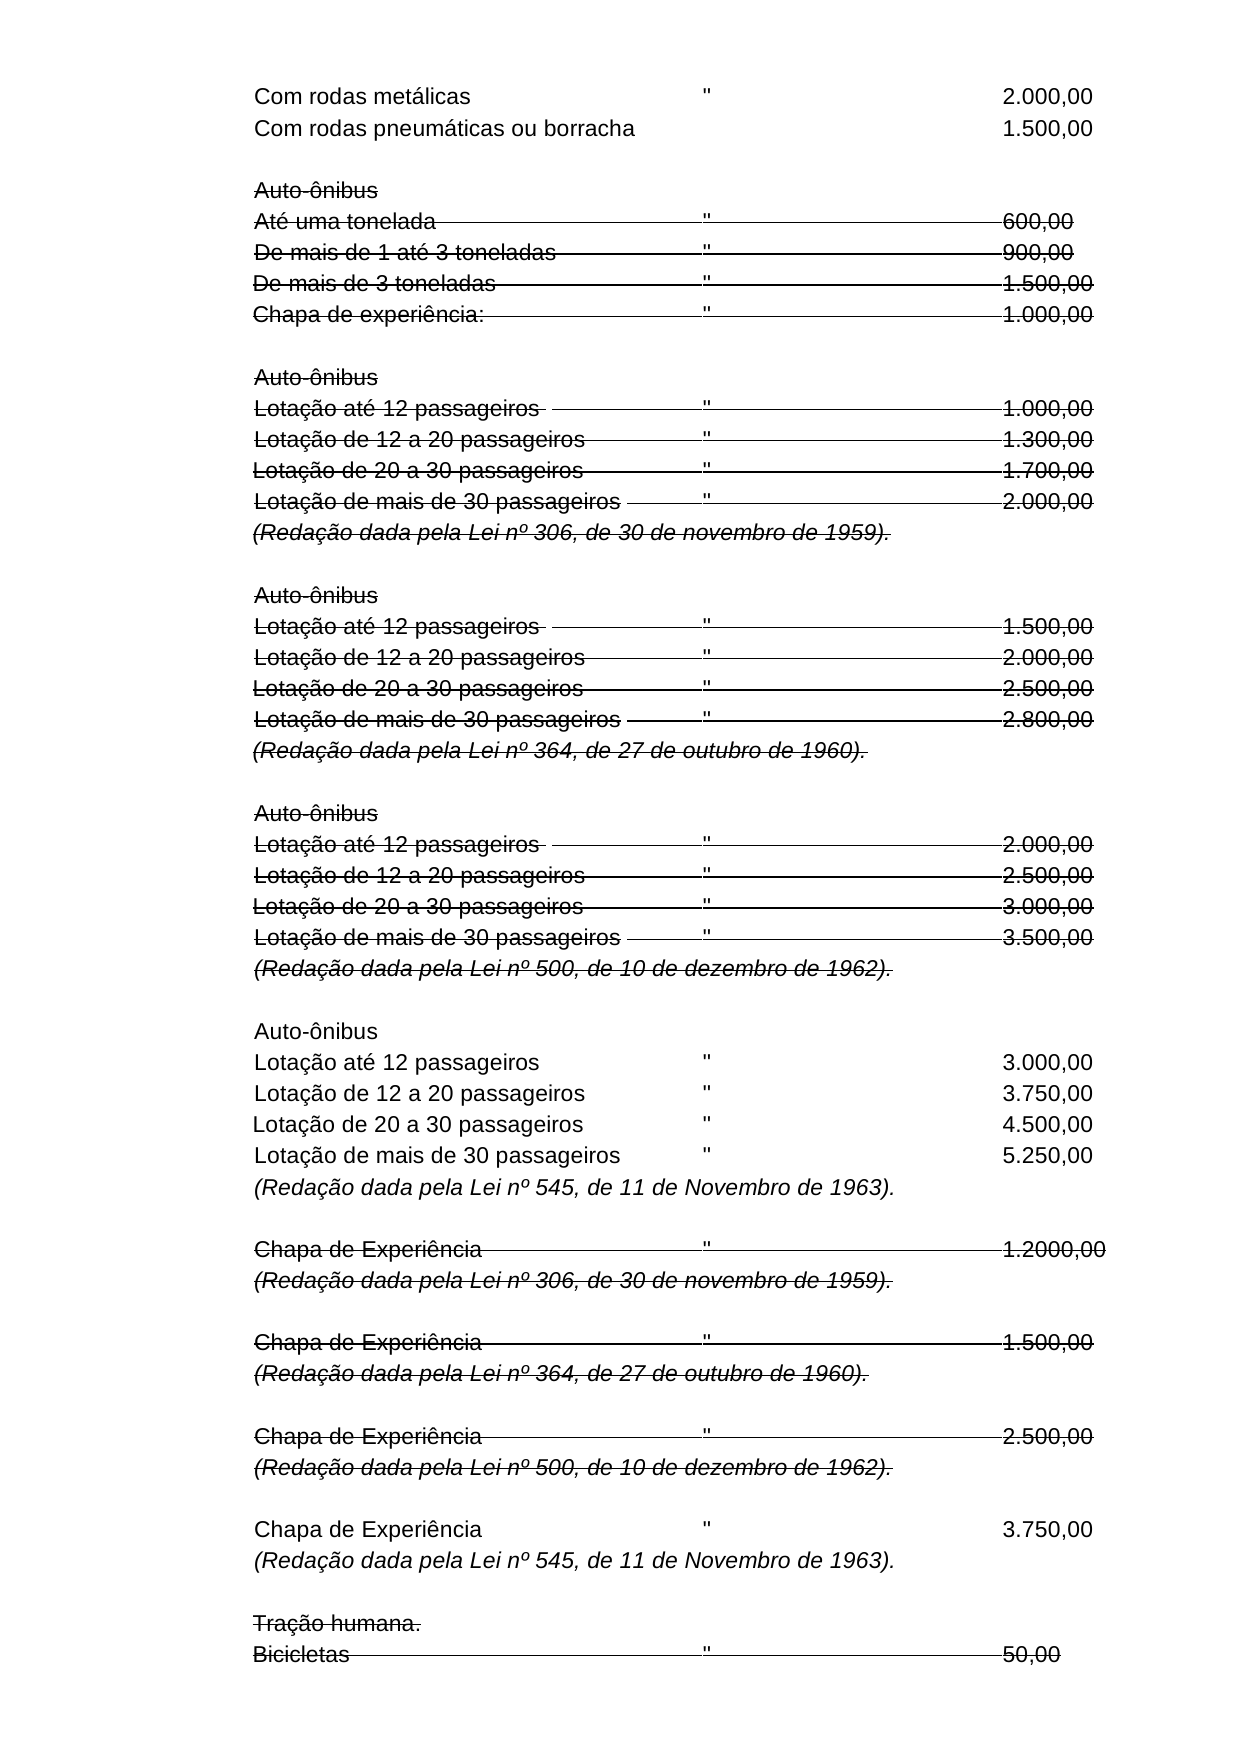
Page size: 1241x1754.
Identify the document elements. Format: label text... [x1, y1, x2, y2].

text Lotação de 20 a 30 passageiros '' 4.500,00 [177, 1111, 1152, 1138]
text Chapa de Experiência '' 1.500,00 [177, 1328, 1152, 1356]
text Chapa de Experiência '' 3.750,00 [177, 1515, 1152, 1542]
text Lotação de mais de 30 passageiros '' 2.000,00 (Redação dada pela Lei nº 306, de 30 de novembro de 1959). [177, 488, 1152, 546]
text Lotação de 20 a 30 passageiros '' 2.500,00 [177, 674, 1152, 702]
text Chapa de experiência: '' 1.000,00 [177, 301, 1152, 328]
text Bicicletas '' 50,00 [177, 1640, 1152, 1667]
text Lotação até 12 passageiros '' 1.000,00 [177, 394, 1152, 421]
text Chapa de Experiência '' 1.2000,00 [177, 1235, 1152, 1262]
text Lotação de 12 a 20 passageiros '' 2.500,00 [177, 861, 1152, 888]
text Lotação até 12 passageiros '' 1.500,00 [177, 612, 1152, 639]
text (Redação dada pela Lei nº 500, de 10 de dezembro de 1962). [177, 955, 1152, 982]
text Lotação de 12 a 20 passageiros '' 3.750,00 [177, 1079, 1152, 1106]
text Chapa de Experiência '' 2.500,00 [177, 1422, 1152, 1449]
text De mais de 3 toneladas '' 1.500,00 [177, 269, 1152, 297]
text (Redação dada pela Lei nº 500, de 10 de dezembro de 1962). [177, 1453, 1152, 1480]
text Auto-ônibus [177, 1017, 1152, 1044]
text (Redação dada pela Lei nº 306, de 30 de novembro de 1959). [177, 1266, 1152, 1293]
text Auto-ônibus [177, 581, 1152, 608]
text Com rodas pneumáticas ou borracha 1.500,00 [177, 114, 1152, 141]
text Tração humana. [177, 1609, 1152, 1636]
text (Redação dada pela Lei nº 364, de 27 de outubro de 1960). [177, 1360, 1152, 1387]
text Lotação de 20 a 30 passageiros '' 3.000,00 [177, 892, 1152, 919]
text Lotação de mais de 30 passageiros '' 3.500,00 [177, 924, 1152, 951]
text Até uma tonelada '' 600,00 [177, 207, 1152, 234]
text Auto-ônibus [177, 363, 1152, 390]
text Lotação de mais de 30 passageiros '' 2.800,00 (Redação dada pela Lei nº 364, de 27 de outubro de 1960). [177, 706, 1152, 764]
text Com rodas metálicas '' 2.000,00 [177, 83, 1152, 110]
text Lotação até 12 passageiros '' 3.000,00 [177, 1048, 1152, 1075]
text Lotação de 12 a 20 passageiros '' 2.000,00 [177, 643, 1152, 670]
text Lotação de 20 a 30 passageiros '' 1.700,00 [177, 456, 1152, 483]
text Auto-ônibus [177, 799, 1152, 826]
text (Redação dada pela Lei nº 545, de 11 de Novembro de 1963). [177, 1547, 1152, 1574]
text Lotação até 12 passageiros '' 2.000,00 [177, 830, 1152, 857]
text Auto-ônibus [177, 176, 1152, 203]
text Lotação de mais de 30 passageiros '' 5.250,00 [177, 1142, 1152, 1169]
text Lotação de 12 a 20 passageiros '' 1.300,00 [177, 425, 1152, 452]
text De mais de 1 até 3 toneladas '' 900,00 [177, 238, 1152, 266]
text (Redação dada pela Lei nº 545, de 11 de Novembro de 1963). [177, 1173, 1152, 1200]
